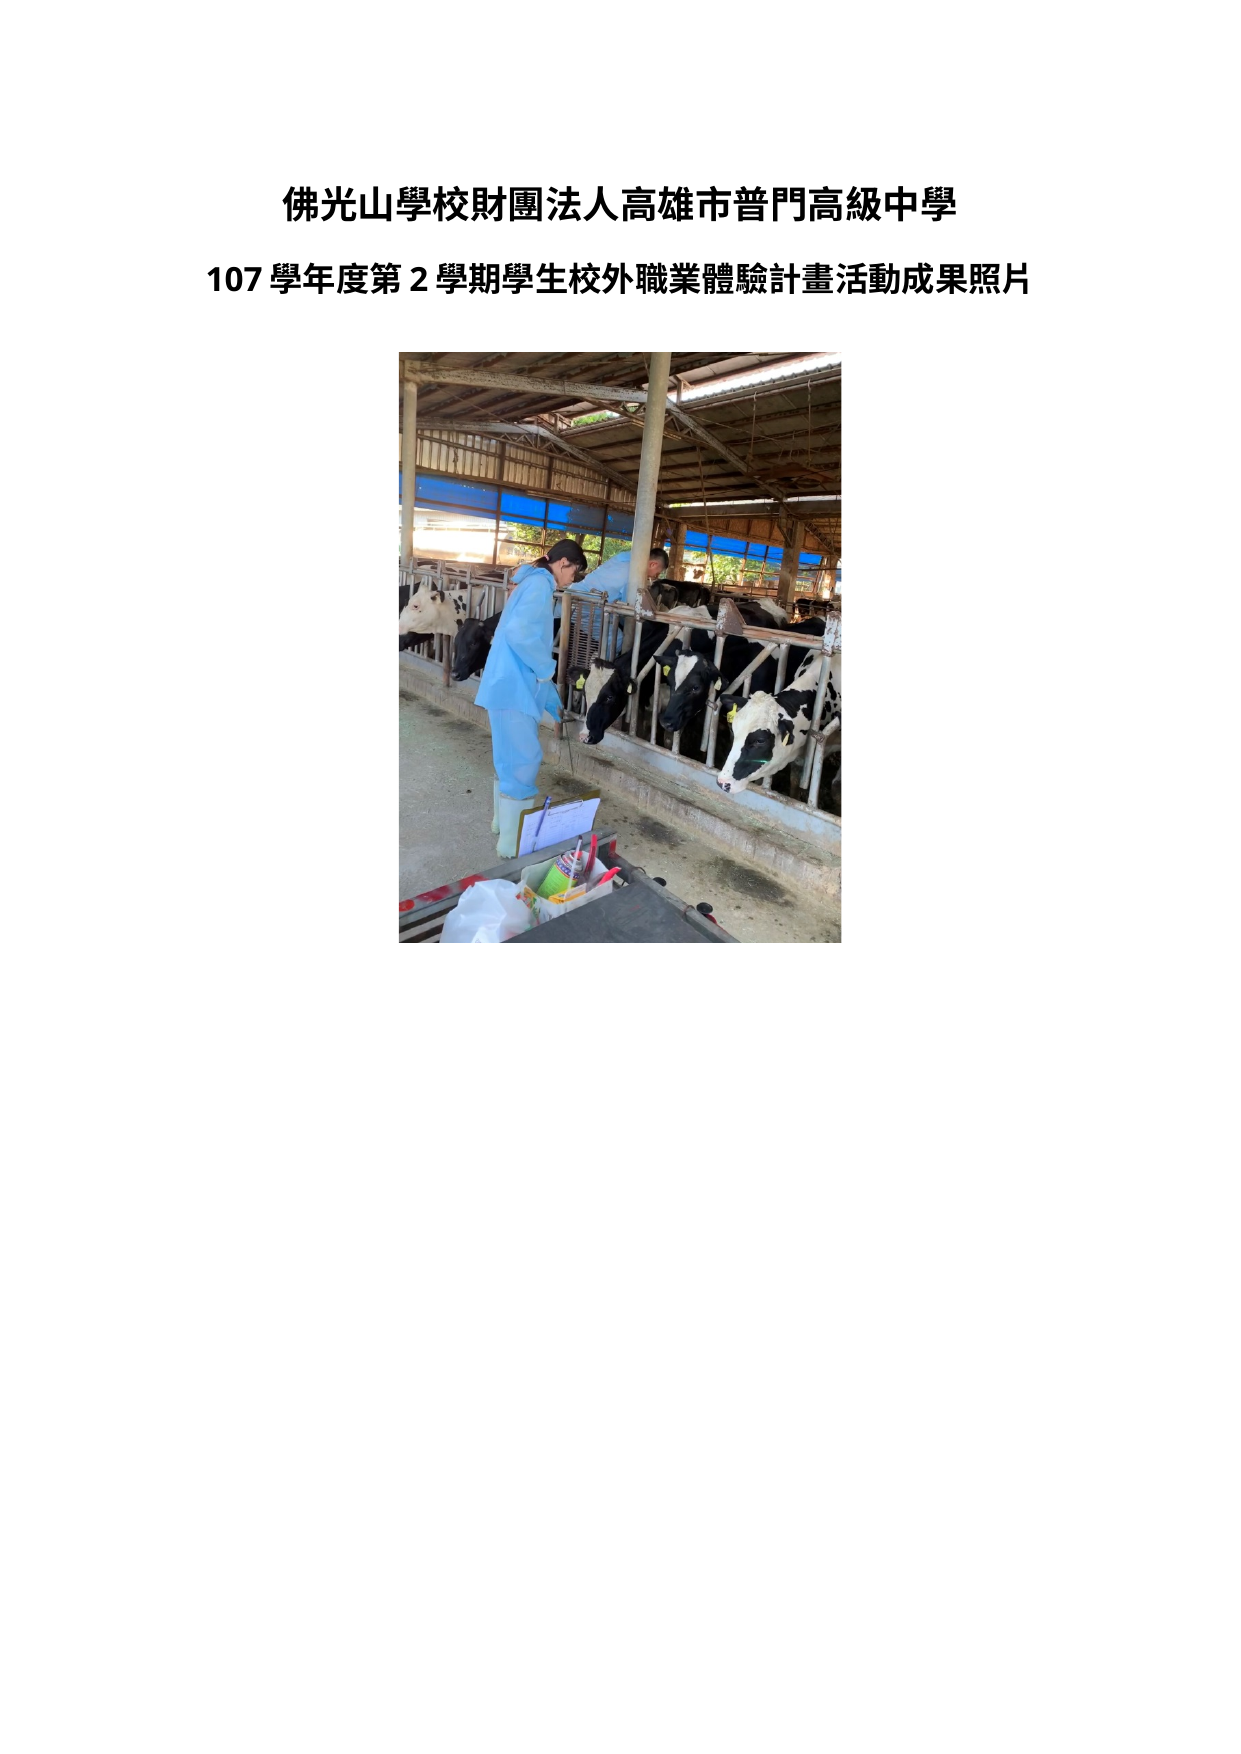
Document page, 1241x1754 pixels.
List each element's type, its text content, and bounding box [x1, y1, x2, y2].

picture [398, 352, 842, 943]
text 佛光山學校財團法人高雄市普門高級中學 [187, 164, 1053, 239]
text 107學年度第2學期學生校外職業體驗計畫活動成果照片 [187, 239, 1053, 314]
